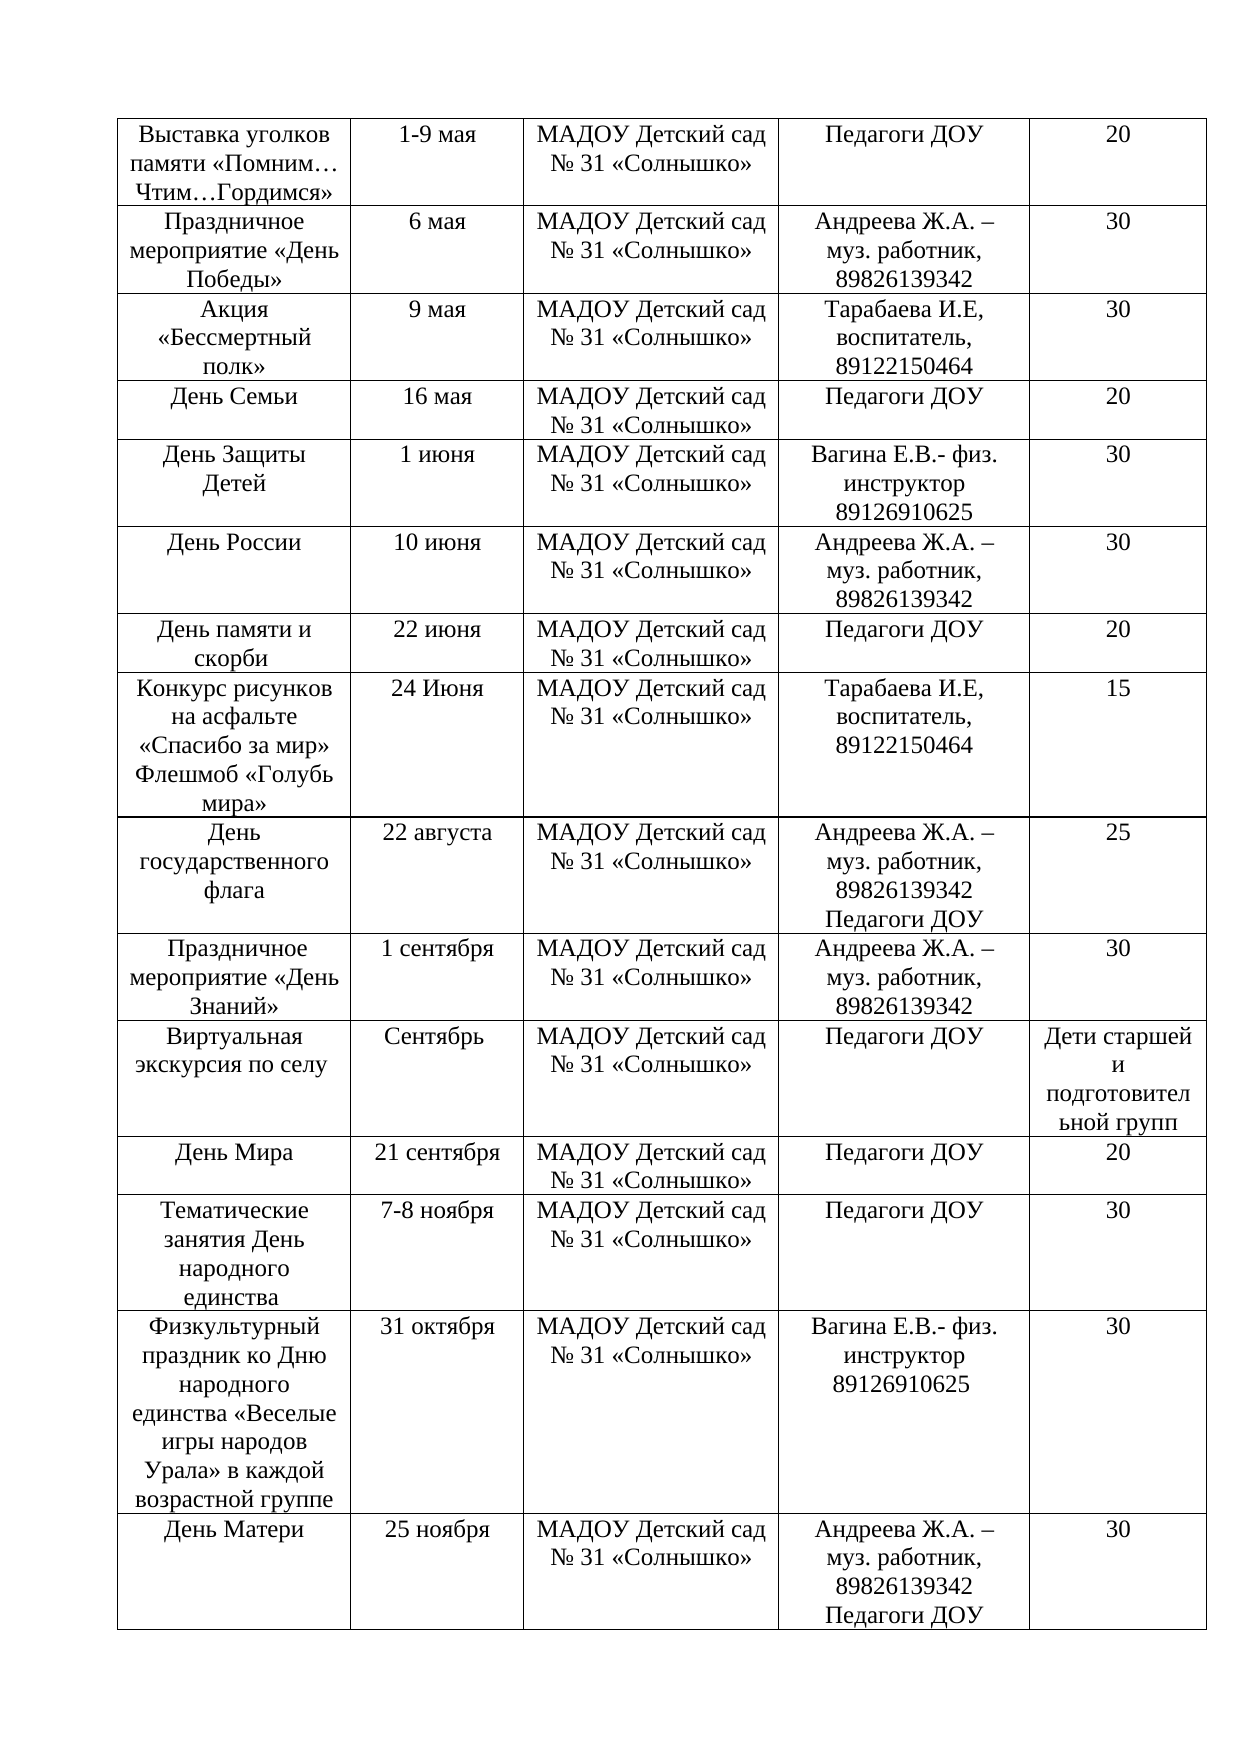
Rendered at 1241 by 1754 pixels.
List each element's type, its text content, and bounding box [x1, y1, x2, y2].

table_cell Андреева Ж.А. – муз. работник, 89826139342 Педагоги ДОУ [779, 1514, 1029, 1629]
table_cell Сентябрь [351, 1021, 523, 1136]
table_cell 22 июня [351, 614, 523, 672]
table_cell МАДОУ Детский сад № 31 «Солнышко» [524, 614, 778, 672]
table_cell Физкультурный праздник ко Дню народного единства «Веселые игры народов Урала» в каждой возрастной группе [118, 1311, 350, 1513]
table_cell МАДОУ Детский сад № 31 «Солнышко» [524, 1195, 778, 1310]
table_cell 24 Июня [351, 673, 523, 816]
table_cell 22 августа [351, 818, 523, 932]
table_cell 7-8 ноября [351, 1195, 523, 1310]
table_cell 16 мая [351, 381, 523, 438]
table_cell 6 мая [351, 206, 523, 293]
table_cell Выставка уголков памяти «Помним…Чтим…Гордимся» [118, 119, 350, 205]
table_cell МАДОУ Детский сад № 31 «Солнышко» [524, 1137, 778, 1194]
table_cell 20 [1030, 119, 1206, 205]
table_cell МАДОУ Детский сад № 31 «Солнышко» [524, 934, 778, 1020]
table_cell МАДОУ Детский сад № 31 «Солнышко» [524, 294, 778, 380]
table_cell День памяти и скорби [118, 614, 350, 672]
table_cell МАДОУ Детский сад № 31 «Солнышко» [524, 206, 778, 293]
table_cell Дети старшей и подготовительной групп [1030, 1021, 1206, 1136]
table_cell 9 мая [351, 294, 523, 380]
table_cell 31 октября [351, 1311, 523, 1513]
table_cell Андреева Ж.А. – муз. работник, 89826139342 [779, 206, 1029, 293]
table_cell 21 сентября [351, 1137, 523, 1194]
table_cell Вагина Е.В.- физ. инструктор 89126910625 [779, 440, 1029, 526]
table_cell МАДОУ Детский сад № 31 «Солнышко» [524, 673, 778, 816]
table_cell Педагоги ДОУ [779, 1021, 1029, 1136]
table_cell 20 [1030, 614, 1206, 672]
table_cell 1 июня [351, 440, 523, 526]
table_cell МАДОУ Детский сад № 31 «Солнышко» [524, 527, 778, 613]
table_cell День Матери [118, 1514, 350, 1629]
table_cell Педагоги ДОУ [779, 119, 1029, 205]
table_cell 1 сентября [351, 934, 523, 1020]
table_cell 30 [1030, 527, 1206, 613]
table_cell Педагоги ДОУ [779, 1137, 1029, 1194]
table_cell Андреева Ж.А. – муз. работник, 89826139342 Педагоги ДОУ [779, 818, 1029, 932]
table_cell МАДОУ Детский сад № 31 «Солнышко» [524, 381, 778, 438]
table_cell 15 [1030, 673, 1206, 816]
table_cell 30 [1030, 1195, 1206, 1310]
table_cell Праздничное мероприятие «День Знаний» [118, 934, 350, 1020]
table_cell 30 [1030, 1514, 1206, 1629]
table_cell 25 ноября [351, 1514, 523, 1629]
table_cell МАДОУ Детский сад № 31 «Солнышко» [524, 1514, 778, 1629]
table_cell Андреева Ж.А. – муз. работник, 89826139342 [779, 934, 1029, 1020]
table_cell 25 [1030, 818, 1206, 932]
table_cell 20 [1030, 381, 1206, 438]
table_cell МАДОУ Детский сад № 31 «Солнышко» [524, 119, 778, 205]
table_cell Праздничное мероприятие «День Победы» [118, 206, 350, 293]
table_cell 30 [1030, 206, 1206, 293]
table_cell МАДОУ Детский сад № 31 «Солнышко» [524, 440, 778, 526]
table_cell День государственного флага [118, 818, 350, 932]
table_cell Педагоги ДОУ [779, 381, 1029, 438]
table_cell Тарабаева И.Е, воспитатель, 89122150464 [779, 673, 1029, 816]
table_cell 1-9 мая [351, 119, 523, 205]
table_cell День России [118, 527, 350, 613]
table_cell 30 [1030, 1311, 1206, 1513]
table_cell Педагоги ДОУ [779, 614, 1029, 672]
table_cell Андреева Ж.А. – муз. работник, 89826139342 [779, 527, 1029, 613]
table_cell День Защиты Детей [118, 440, 350, 526]
table_cell 30 [1030, 934, 1206, 1020]
table_cell МАДОУ Детский сад № 31 «Солнышко» [524, 1021, 778, 1136]
table_cell 30 [1030, 440, 1206, 526]
table_cell Тематические занятия День народного единства [118, 1195, 350, 1310]
table_cell МАДОУ Детский сад № 31 «Солнышко» [524, 1311, 778, 1513]
table_cell Акция «Бессмертный полк» [118, 294, 350, 380]
table_cell День Мира [118, 1137, 350, 1194]
table_cell 10 июня [351, 527, 523, 613]
table_cell День Семьи [118, 381, 350, 438]
table_cell 30 [1030, 294, 1206, 380]
table_cell Конкурс рисунков на асфальте «Спасибо за мир» Флешмоб «Голубь мира» [118, 673, 350, 816]
table_cell Педагоги ДОУ [779, 1195, 1029, 1310]
table_cell МАДОУ Детский сад № 31 «Солнышко» [524, 818, 778, 932]
table_cell Виртуальная экскурсия по селу [118, 1021, 350, 1136]
table_cell 20 [1030, 1137, 1206, 1194]
table_cell Вагина Е.В.- физ. инструктор 89126910625 [779, 1311, 1029, 1513]
table_cell Тарабаева И.Е, воспитатель, 89122150464 [779, 294, 1029, 380]
